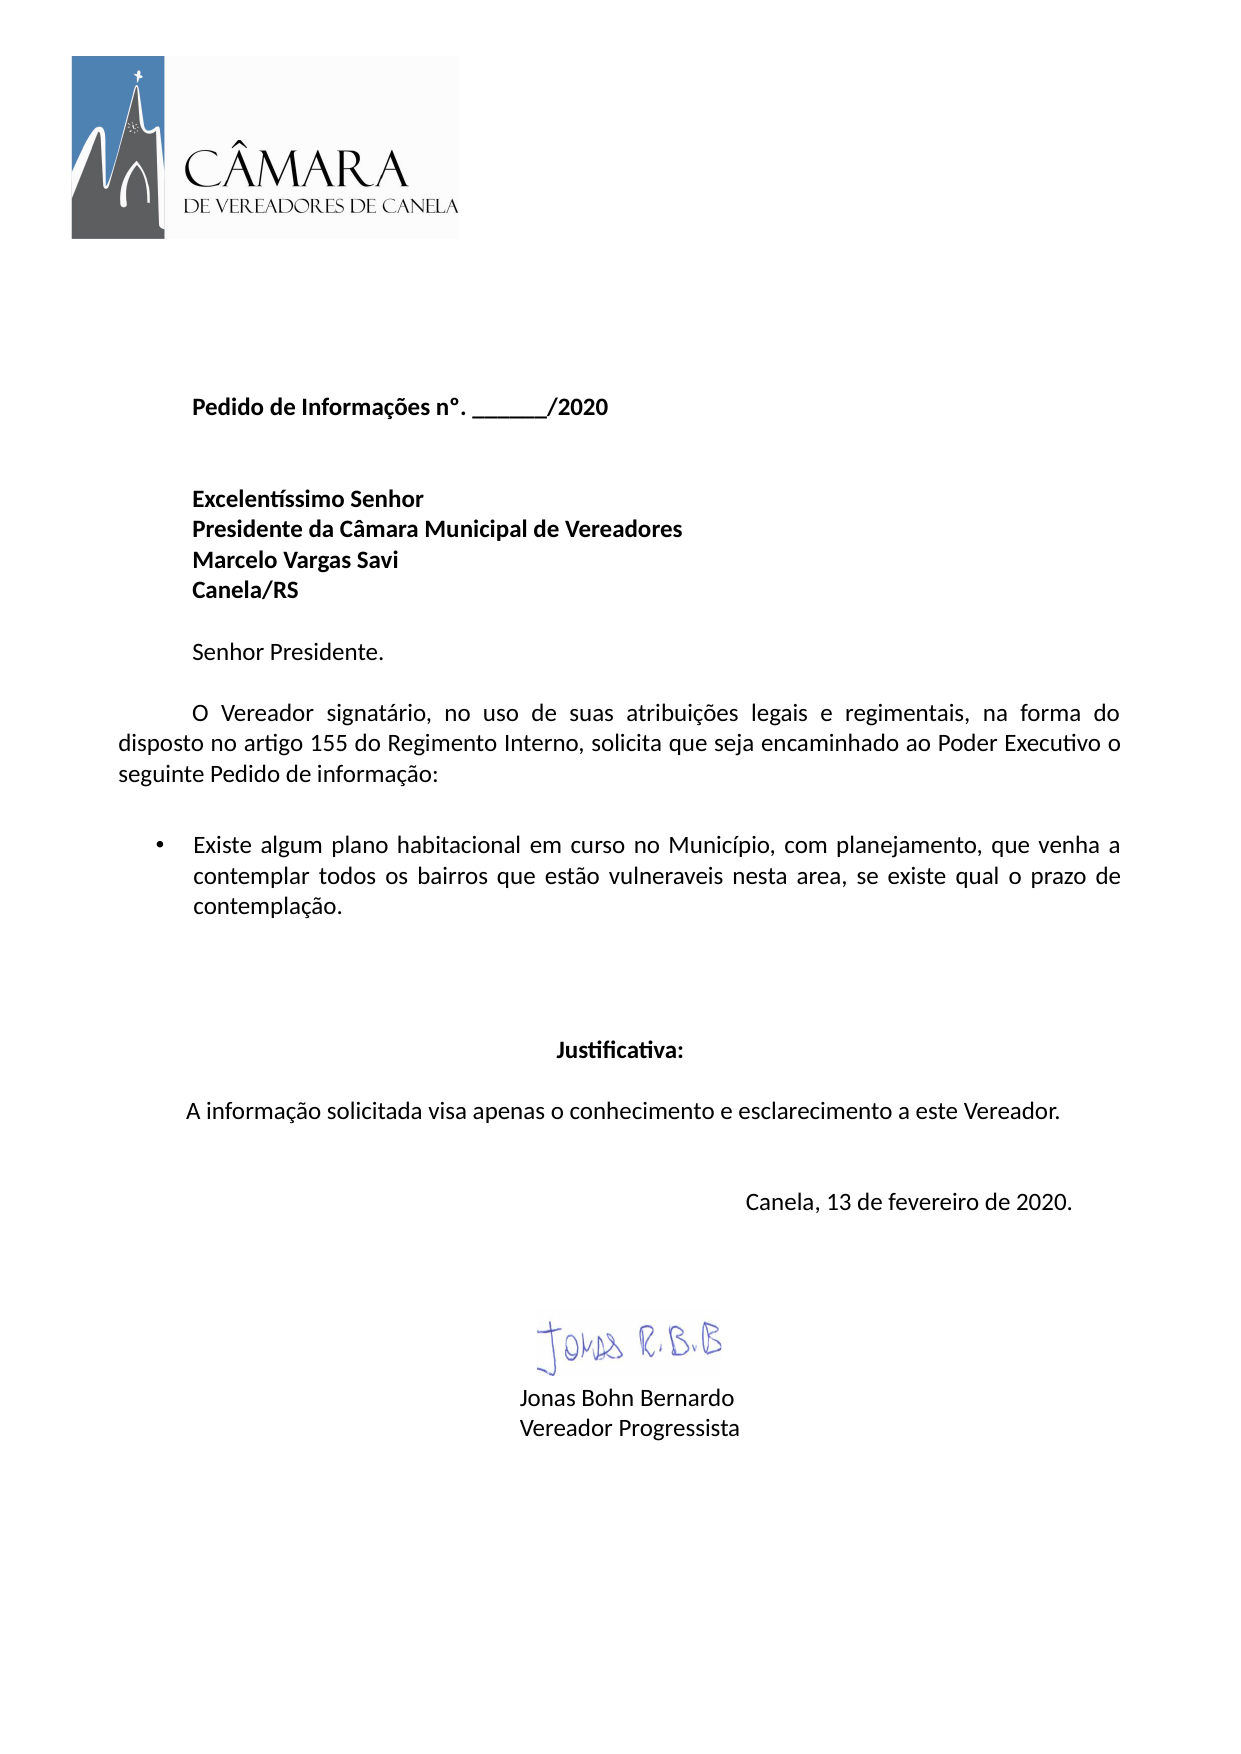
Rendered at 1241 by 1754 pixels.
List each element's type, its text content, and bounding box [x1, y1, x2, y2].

text Canela/RS [118, 575, 1122, 605]
text O Vereador signatário, no uso de suas atribuições legais e regimentais, na forma do disposto no artigo 155 do Regimento Interno, solicita que seja encaminhado ao Poder Executivo o seguinte Pedido de informação: [118, 697, 1122, 788]
text Senhor Presidente. [118, 636, 1122, 666]
text Jonas Bohn Bernardo [118, 1382, 1122, 1413]
text Pedido de Informações nº. ______/2020 [118, 392, 1122, 422]
picture [537, 1308, 722, 1376]
text Vereador Progressista [118, 1413, 1122, 1443]
list Existe algum plano habitacional em curso no Município, com planejamento, que venha a contemplar todos os bairros que estão vulneraveis nesta area, se existe qual o prazo de contemplação. [156, 829, 1122, 921]
text Marcelo Vargas Savi [118, 544, 1122, 575]
text Presidente da Câmara Municipal de Vereadores [118, 514, 1122, 544]
text A informação solicitada visa apenas o conhecimento e esclarecimento a este Vereador. [118, 1095, 1122, 1126]
text Excelentíssimo Senhor [118, 483, 1122, 514]
text Canela, 13 de fevereiro de 2020. [118, 1187, 1122, 1217]
text Justificativa: [118, 1034, 1122, 1064]
